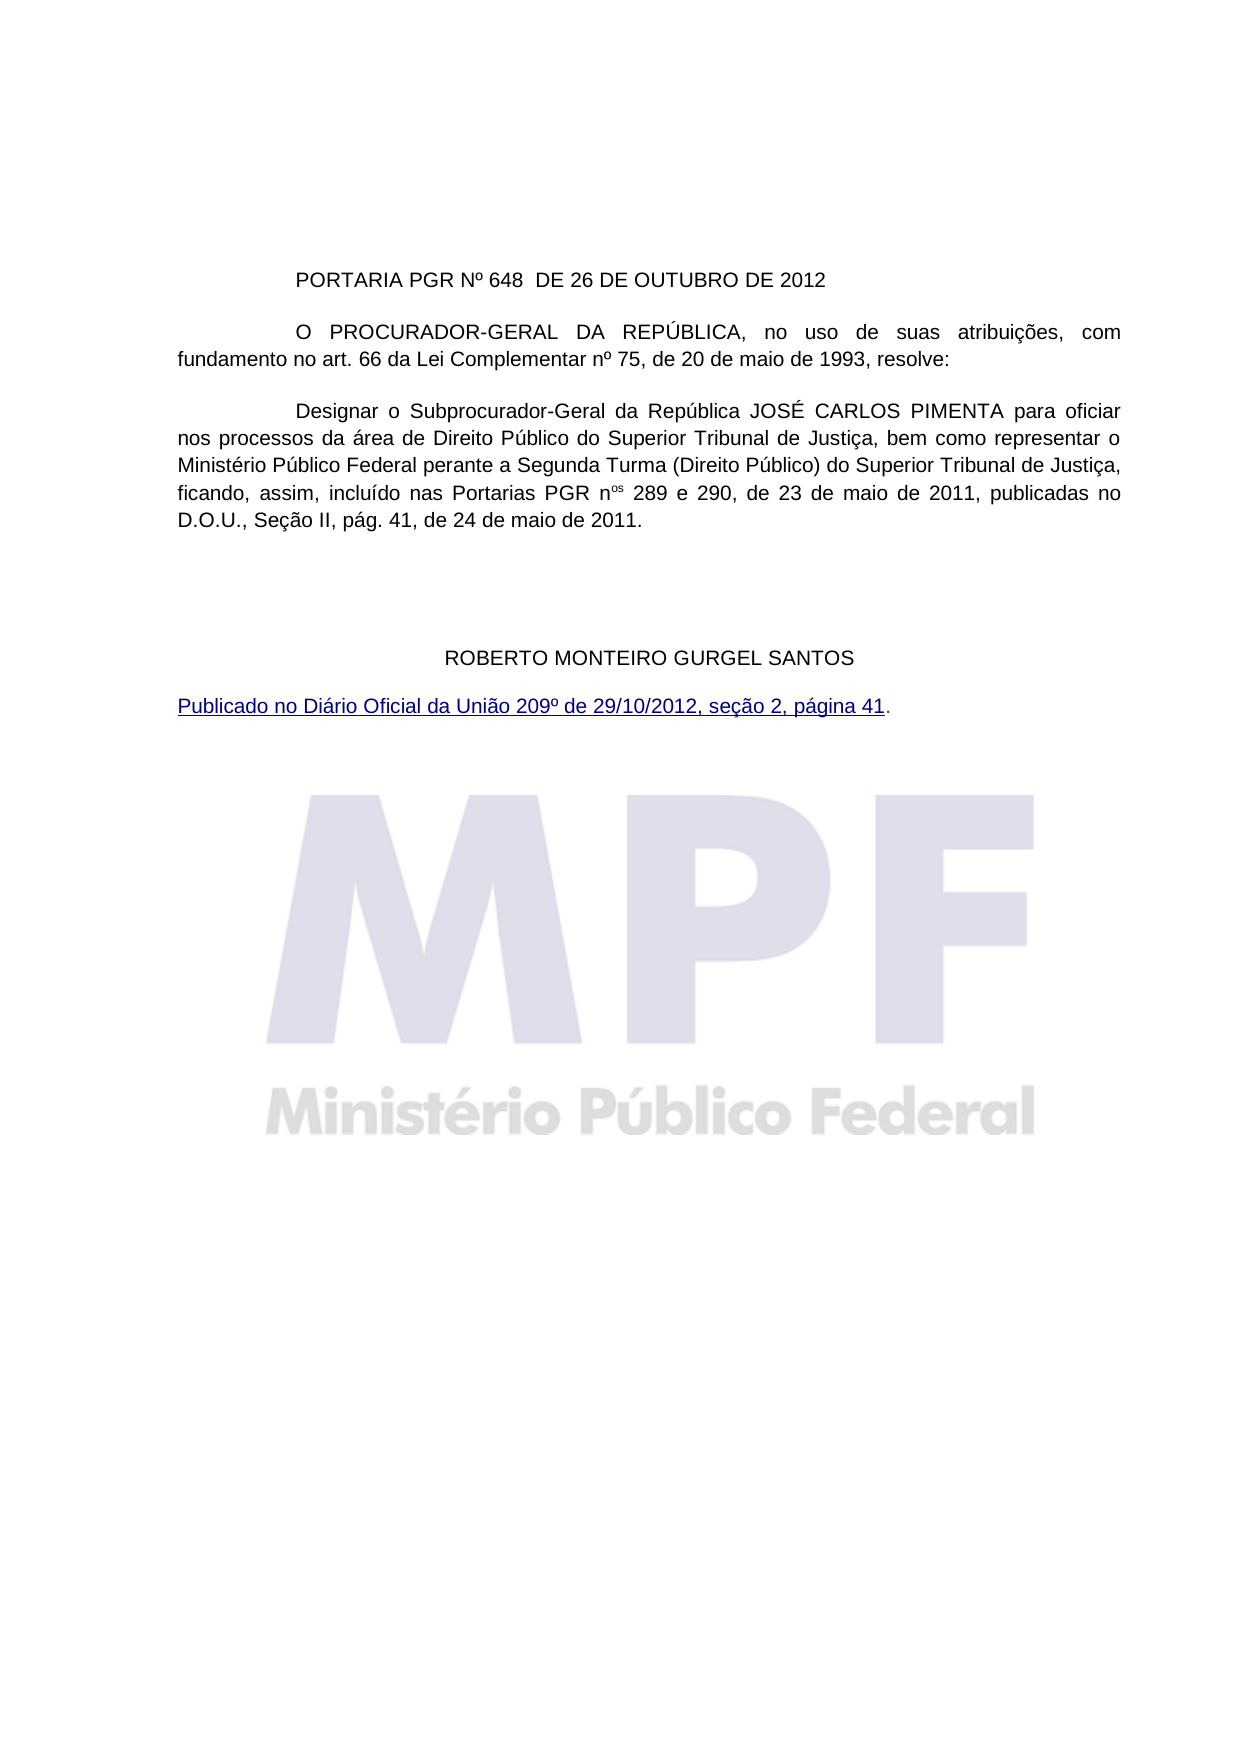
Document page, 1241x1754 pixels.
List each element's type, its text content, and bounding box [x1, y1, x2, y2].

text PORTARIA PGR Nº 648 DE 26 DE OUTUBRO DE 2012 [177, 266, 1122, 293]
text Designar o Subprocurador-Geral da República JOSÉ CARLOS PIMENTA para oficiar nos processos da área de Direito Público do Superior Tribunal de Justiça, bem como representar o Ministério Público Federal perante a Segunda Turma (Direito Público) do Superior Tribunal de Justiça, ficando, assim, incluído nas Portarias PGR nos 289 e 290, de 23 de maio de 2011, publicadas no D.O.U., Seção II, pág. 41, de 24 de maio de 2011. [177, 397, 1122, 532]
text O PROCURADOR-GERAL DA REPÚBLICA, no uso de suas atribuições, com fundamento no art. 66 da Lei Complementar nº 75, de 20 de maio de 1993, resolve: [177, 318, 1122, 372]
picture [266, 795, 1034, 1136]
text ROBERTO MONTEIRO GURGEL SANTOS [177, 646, 1122, 670]
text Publicado no Diário Oficial da União 209º de 29/10/2012, seção 2, página 41. [177, 694, 1122, 718]
